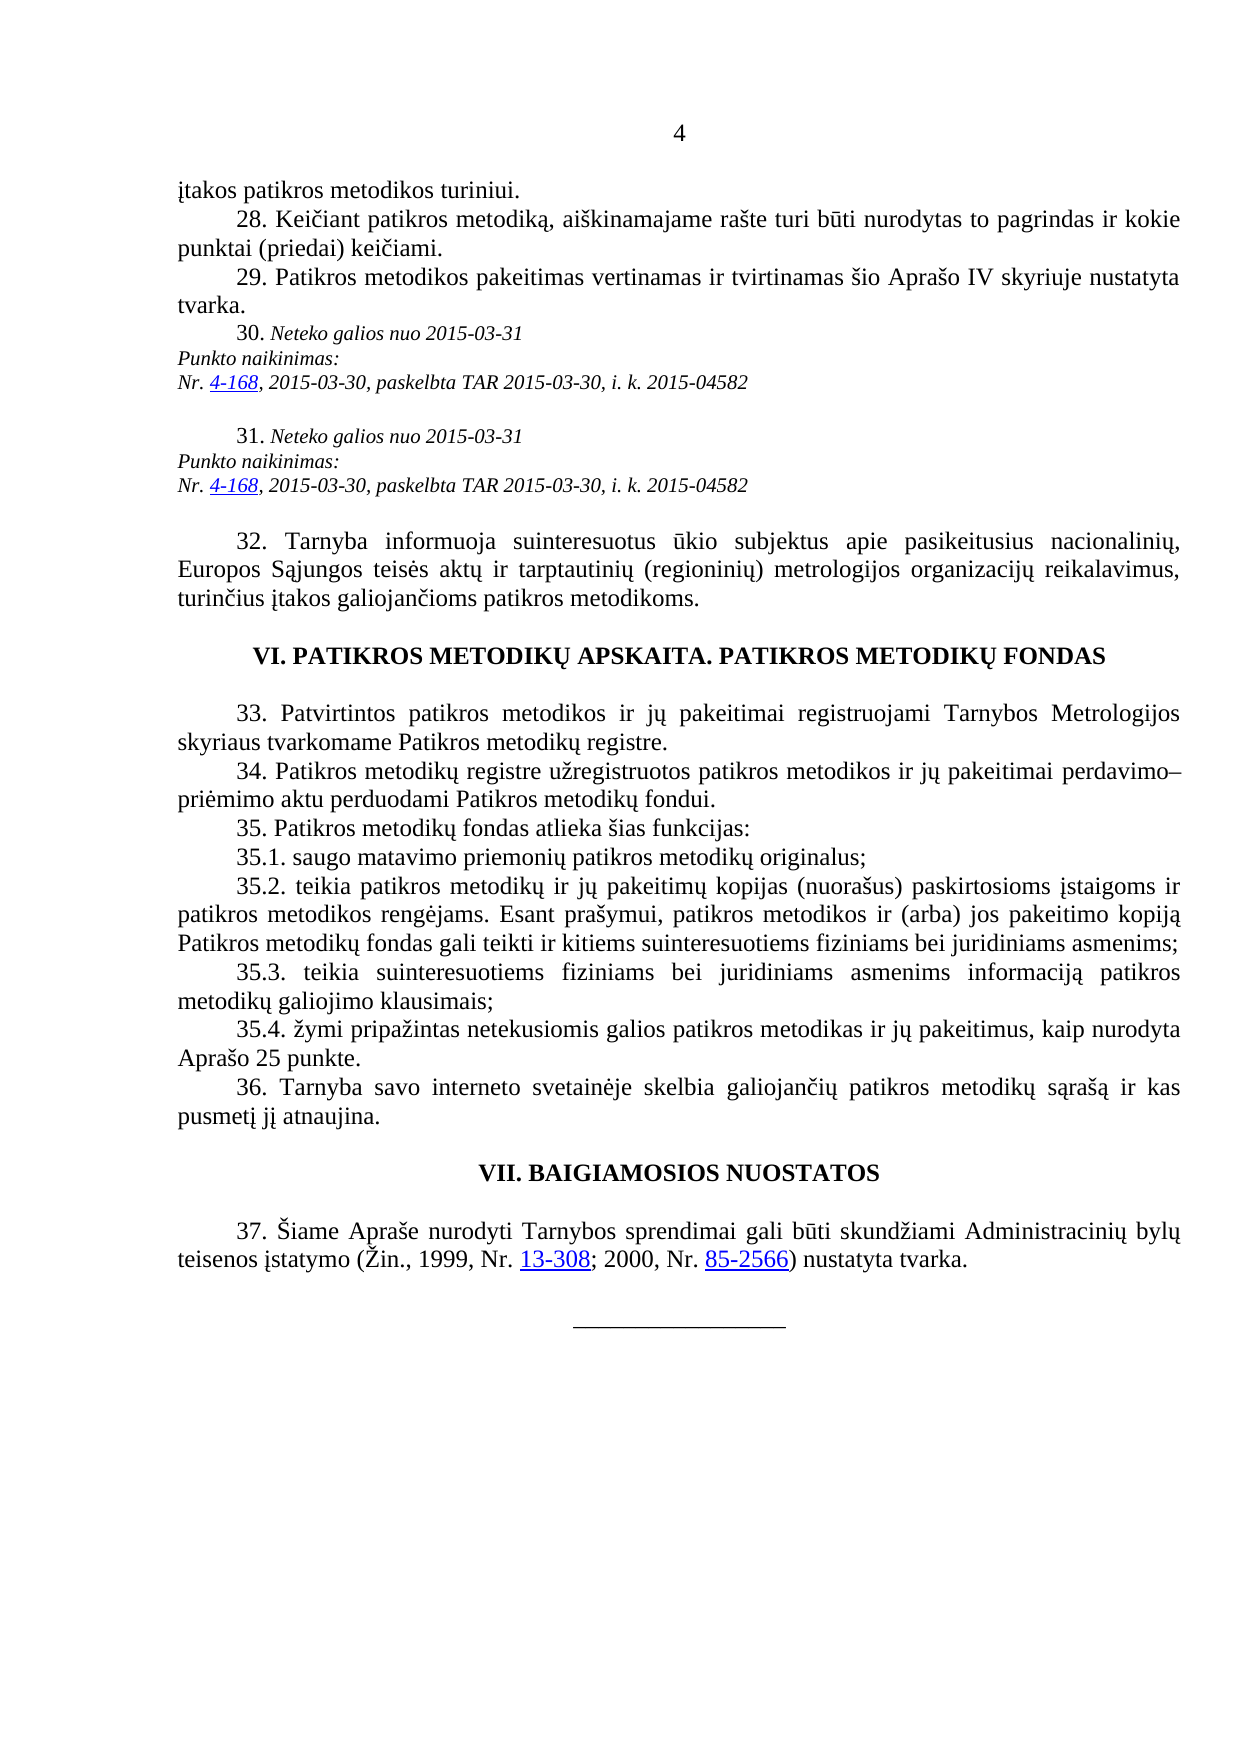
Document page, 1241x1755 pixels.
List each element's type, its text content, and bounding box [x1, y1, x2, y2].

text VII. BAIGIAMOSIOS NUOSTATOS [177, 1158, 1181, 1187]
text 37. Šiame Apraše nurodyti Tarnybos sprendimai gali būti skundžiami Administracinių bylų teisenos įstatymo (Žin., 1999, Nr. 13-308; 2000, Nr. 85-2566) nustatyta tvarka. [177, 1216, 1181, 1273]
text 34. Patikros metodikų registre užregistruotos patikros metodikos ir jų pakeitimai perdavimo–priėmimo aktu perduodami Patikros metodikų fondui. [177, 756, 1181, 813]
text 35. Patikros metodikų fondas atlieka šias funkcijas: [177, 813, 1181, 842]
text 35.2. teikia patikros metodikų ir jų pakeitimų kopijas (nuorašus) paskirtosioms įstaigoms ir patikros metodikos rengėjams. Esant prašymui, patikros metodikos ir (arba) jos pakeitimo kopiją Patikros metodikų fondas gali teikti ir kitiems suinteresuotiems fiziniams bei juridiniams asmenims; [177, 871, 1181, 957]
text Punkto naikinimas: [177, 449, 1181, 473]
text Nr. 4-168, 2015-03-30, paskelbta TAR 2015-03-30, i. k. 2015-04582 [177, 473, 1181, 497]
text 35.4. žymi pripažintas netekusiomis galios patikros metodikas ir jų pakeitimus, kaip nurodyta Aprašo 25 punkte. [177, 1014, 1181, 1072]
text 29. Patikros metodikos pakeitimas vertinamas ir tvirtinamas šio Aprašo IV skyriuje nustatyta tvarka. [177, 262, 1181, 319]
text 36. Tarnyba savo interneto svetainėje skelbia galiojančių patikros metodikų sąrašą ir kas pusmetį jį atnaujina. [177, 1072, 1181, 1129]
text Punkto naikinimas: [177, 346, 1181, 370]
text 32. Tarnyba informuoja suinteresuotus ūkio subjektus apie pasikeitusius nacionalinių, Europos Sąjungos teisės aktų ir tarptautinių (regioninių) metrologijos organizacijų reikalavimus, turinčius įtakos galiojančioms patikros metodikoms. [177, 526, 1181, 612]
text VI. PATIKROS METODIKŲ APSKAITA. PATIKROS METODIKŲ FONDAS [177, 641, 1181, 669]
text 28. Keičiant patikros metodiką, aiškinamajame rašte turi būti nurodytas to pagrindas ir kokie punktai (priedai) keičiami. [177, 204, 1181, 262]
text 33. Patvirtintos patikros metodikos ir jų pakeitimai registruojami Tarnybos Metrologijos skyriaus tvarkomame Patikros metodikų registre. [177, 698, 1181, 756]
text 35.1. saugo matavimo priemonių patikros metodikų originalus; [177, 842, 1181, 871]
text _________________ [177, 1302, 1181, 1331]
text įtakos patikros metodikos turiniui. [177, 176, 1181, 204]
text 35.3. teikia suinteresuotiems fiziniams bei juridiniams asmenims informaciją patikros metodikų galiojimo klausimais; [177, 957, 1181, 1014]
text 31. Neteko galios nuo 2015-03-31 [177, 423, 1181, 449]
text Nr. 4-168, 2015-03-30, paskelbta TAR 2015-03-30, i. k. 2015-04582 [177, 370, 1181, 394]
text 30. Neteko galios nuo 2015-03-31 [177, 319, 1181, 346]
